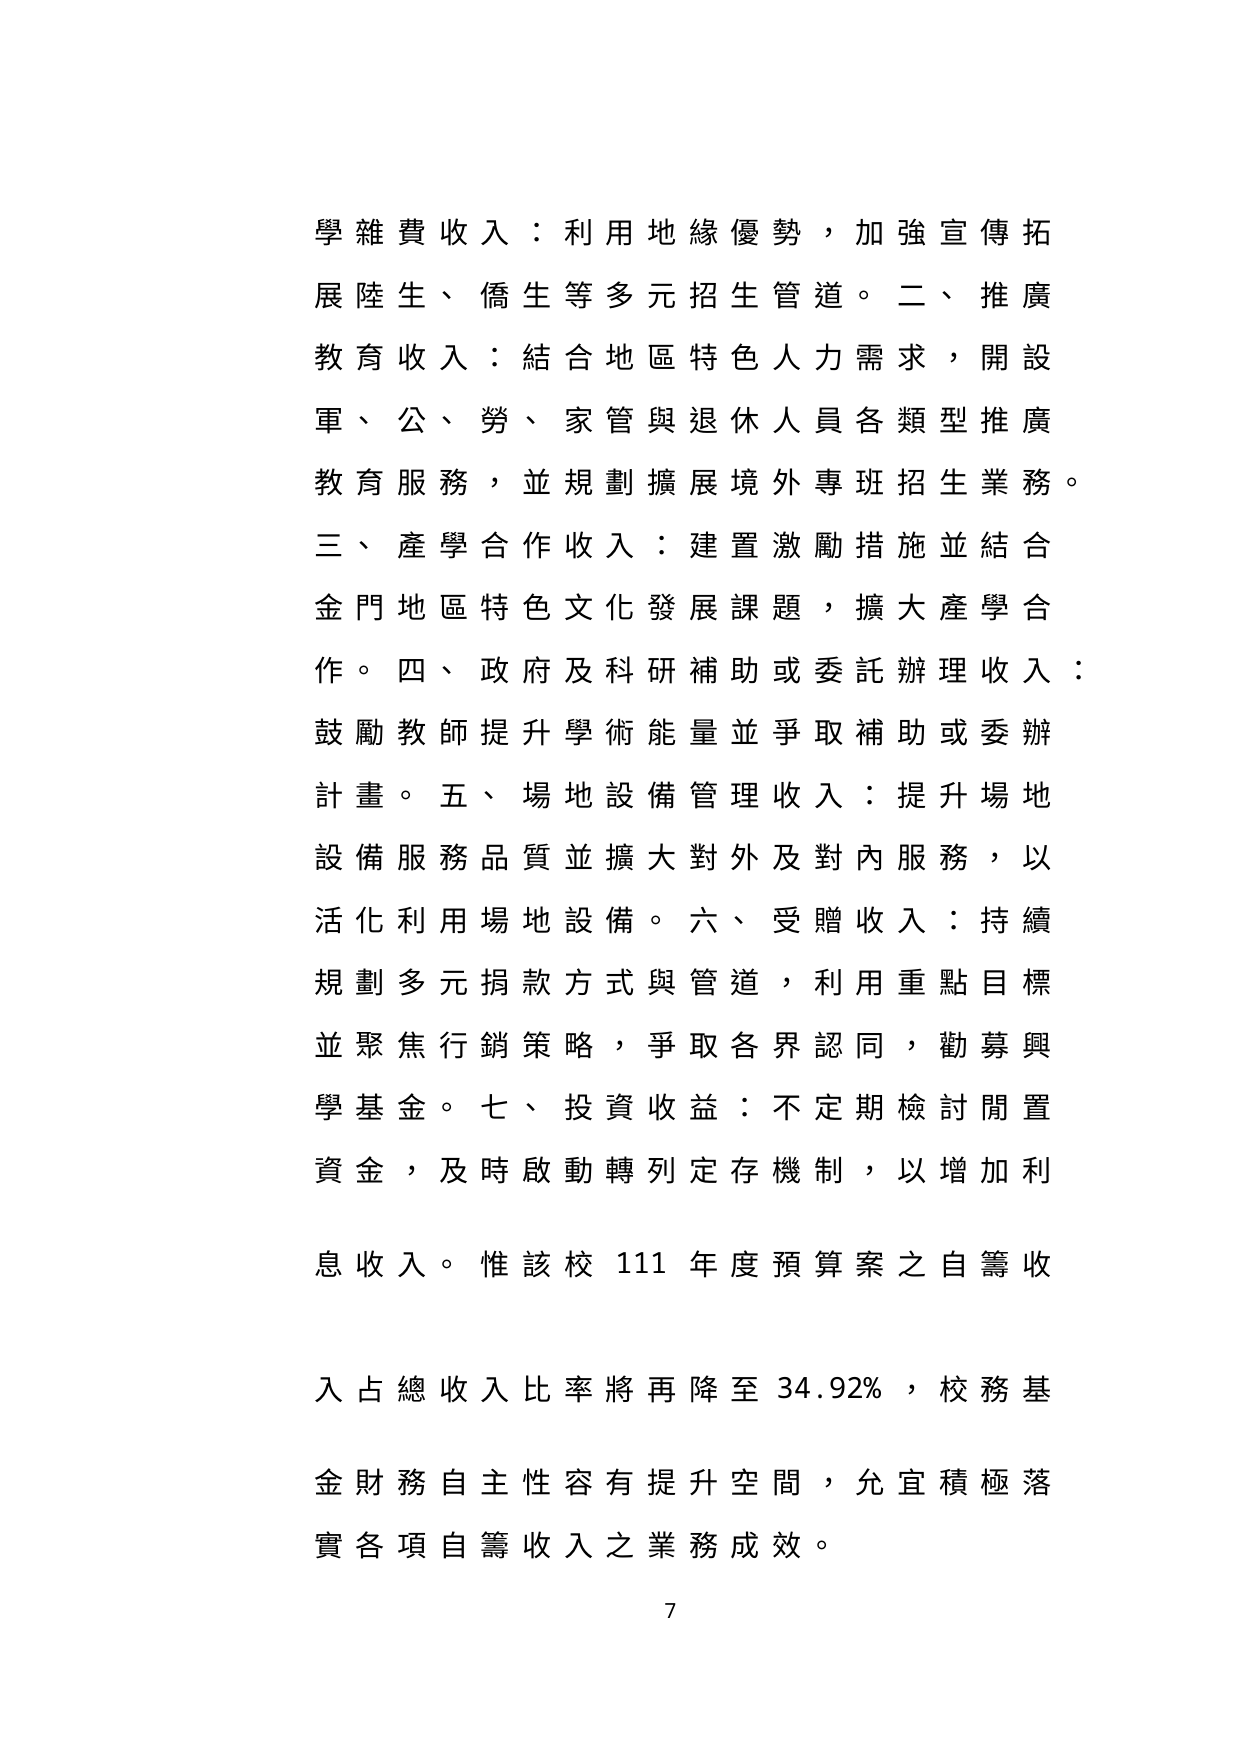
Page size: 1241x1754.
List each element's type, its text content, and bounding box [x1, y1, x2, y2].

text 參據該校106年度至111年度之政府補助收入與自籌收入情形(詳表2)，自籌收入占總收入之決算數比率由106年度41.36%降至109年度36.6%，對政府補助收入仰賴仍深。據該校說明為充裕營運資金，已研擬自籌收入成長對策，包括：一、學雜費收入：利用地緣優勢，加強宣傳拓展陸生、僑生等多元招生管道。二、推廣教育收入：結合地區特色人力需求，開設軍、公、勞、家管與退休人員各類型推廣教育服務，並規劃擴展境外專班招生業務。三、產學合作收入：建置激勵措施並結合金門地區特色文化發展課題，擴大產學合作。四、政府及科研補助或委託辦理收入：鼓勵教師提升學術能量並爭取補助或委辦計畫。五、場地設備管理收入：提升場地設備服務品質並擴大對外及對內服務，以活化利用場地設備。六、受贈收入：持續規劃多元捐款方式與管道，利用重點目標並聚焦行銷策略，爭取各界認同，勸募興學基金。七、投資收益：不定期檢討閒置資金，及時啟動轉列定存機制，以增加利息收入。惟該校111年度預算案之自籌收入占總收入比率將再降至34.92%，校務基金財務自主性容有提升空間，允宜積極落實各項自籌收入之業務成效。 [271, 189, 1058, 1564]
